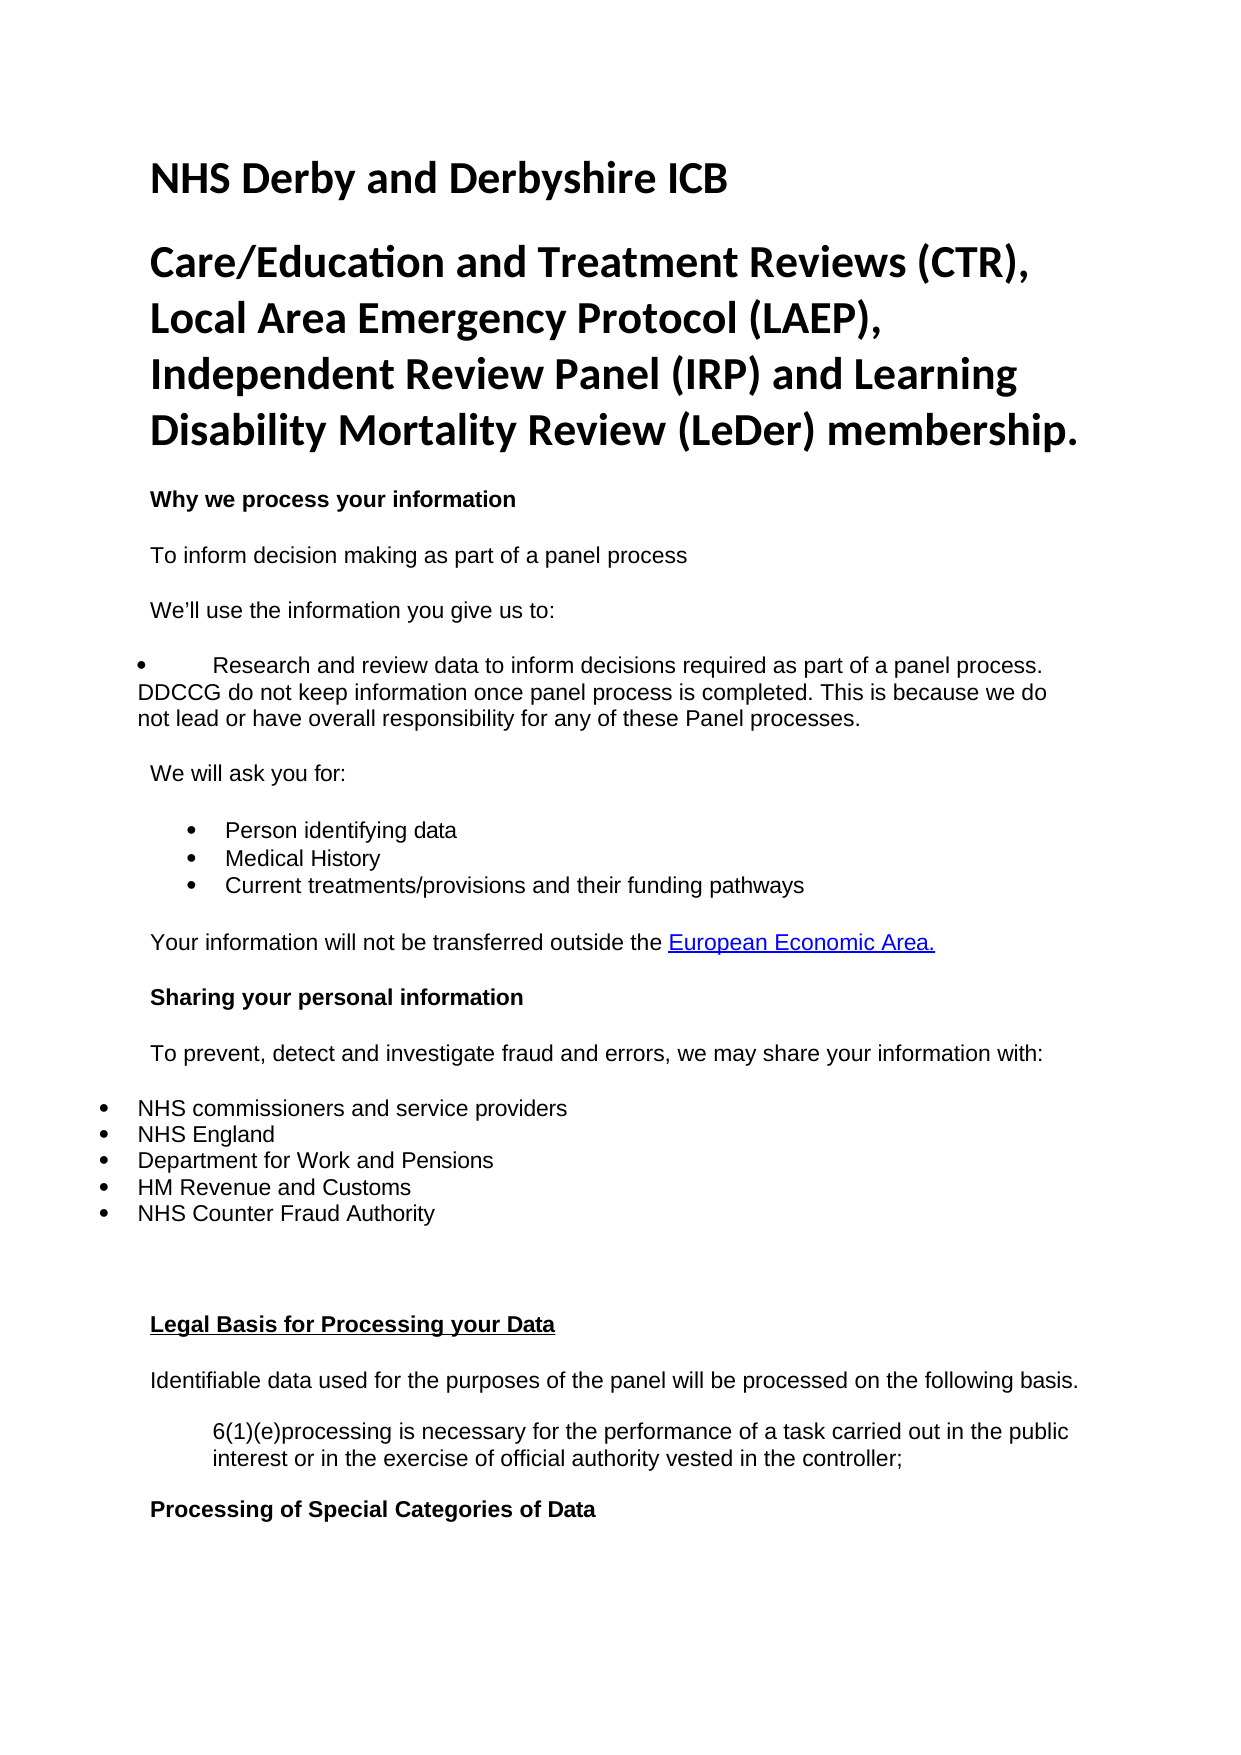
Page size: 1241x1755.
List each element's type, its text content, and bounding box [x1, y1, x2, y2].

list Person identifying data [187, 816, 1095, 844]
list NHS commissioners and service providers [100, 1095, 1095, 1121]
subtitle Legal Basis for Processing your Data [150, 1311, 1095, 1338]
list NHS Counter Fraud Authority [100, 1200, 1095, 1227]
subtitle Sharing your personal information [150, 984, 1095, 1010]
text Identifiable data used for the purposes of the panel will be processed on the following basis. [150, 1367, 1095, 1393]
text We will ask you for: [150, 760, 1095, 787]
title NHS Derby and Derbyshire ICB [150, 150, 1095, 204]
list HM Revenue and Customs [100, 1174, 1095, 1200]
list Research and review data to inform decisions required as part of a panel process. DDCCG do not keep information once panel process is completed. This is because we do not lead or have overall responsibility for any of these Panel processes. [137, 652, 1068, 731]
list Department for Work and Pensions [100, 1148, 1095, 1174]
subtitle Why we process your information [150, 486, 1095, 512]
list Medical History [187, 844, 1095, 872]
title Care/Education and Treatment Reviews (CTR), Local Area Emergency Protocol (LAEP), Independent Review Panel (IRP) and Learning Disability Mortality Review (LeDer) membership. [150, 233, 1095, 457]
text 6(1)(e)processing is necessary for the performance of a task carried out in the public interest or in the exercise of official authority vested in the controller; [212, 1418, 1095, 1471]
subtitle Processing of Special Categories of Data [150, 1496, 1095, 1522]
text Your information will not be transferred outside the European Economic Area. [150, 928, 1095, 955]
list Current treatments/provisions and their funding pathways [187, 872, 1095, 899]
list NHS England [100, 1122, 1095, 1148]
text To inform decision making as part of a panel process We’ll use the information you give us to: [150, 542, 731, 623]
text To prevent, detect and investigate fraud and errors, we may share your information with: [150, 1039, 1095, 1066]
